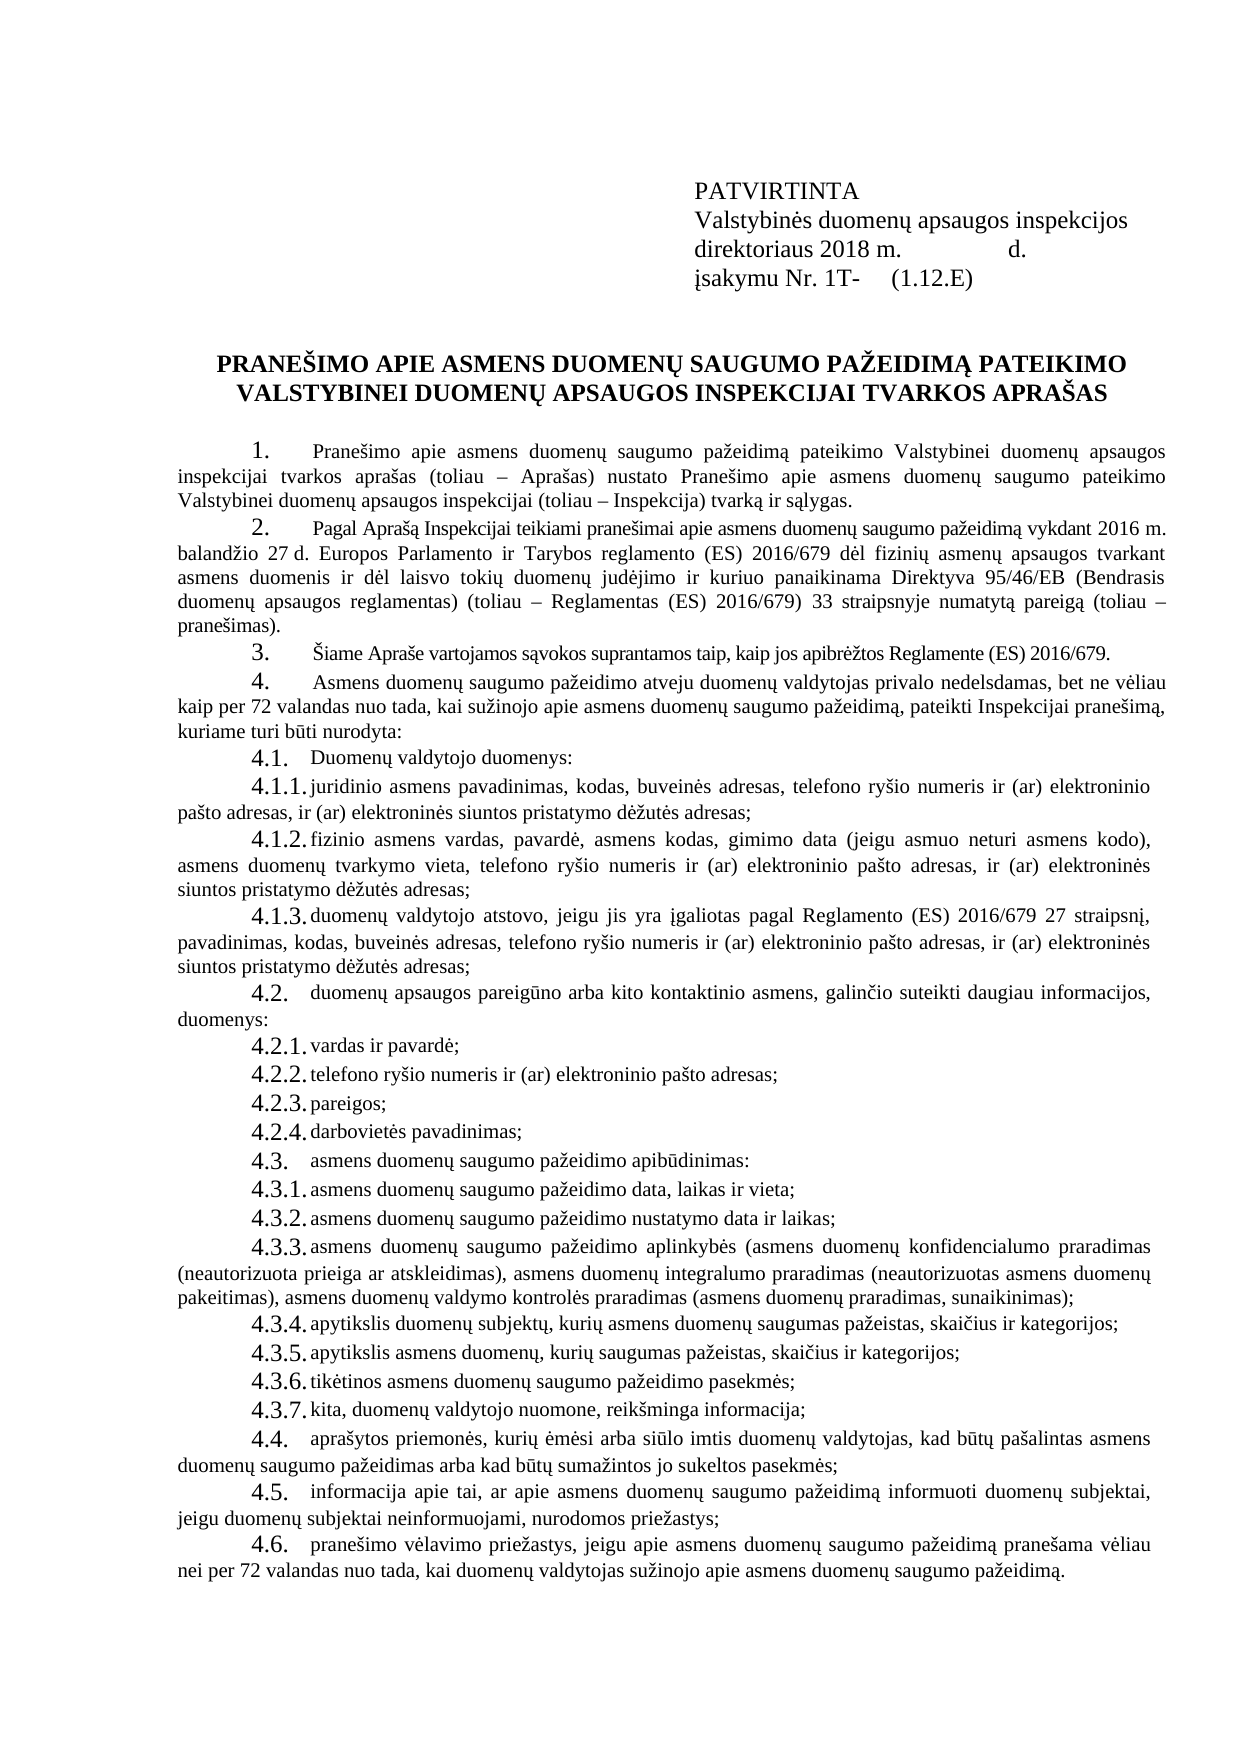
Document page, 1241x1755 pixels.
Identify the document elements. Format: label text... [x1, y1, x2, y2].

text 4.1.3. duomenų valdytojo atstovo, jeigu jis yra įgaliotas pagal Reglamento (ES) 2016/679 27 straipsnį, pavadinimas, kodas, buveinės adresas, telefono ryšio numeris ir (ar) elektroninio pašto adresas, ir (ar) elektroninės siuntos pristatymo dėžutės adresas; [177, 901, 1152, 978]
text 4.2.2. telefono ryšio numeris ir (ar) elektroninio pašto adresas; [177, 1059, 1152, 1088]
text PATVIRTINTA [694, 176, 1152, 205]
text 4.1. Duomenų valdytojo duomenys: [177, 743, 1152, 771]
text 4.3. asmens duomenų saugumo pažeidimo apibūdinimas: [177, 1146, 1152, 1174]
text PRANEŠIMO APIE ASMENS DUOMENŲ SAUGUMO PAŽEIDIMĄ PATEIKIMO VALSTYBINEI DUOMENŲ APSAUGOS INSPEKCIJAI TVARKOS APRAŠAS [177, 349, 1167, 406]
text 4.1.2. fizinio asmens vardas, pavardė, asmens kodas, gimimo data (jeigu asmuo neturi asmens kodo), asmens duomenų tvarkymo vieta, telefono ryšio numeris ir (ar) elektroninio pašto adresas, ir (ar) elektroninės siuntos pristatymo dėžutės adresas; [177, 824, 1152, 901]
text 4.2.1. vardas ir pavardė; [177, 1031, 1152, 1059]
text 4.3.5. apytikslis asmens duomenų, kurių saugumas pažeistas, skaičius ir kategorijos; [177, 1338, 1152, 1366]
text 4.2.3. pareigos; [177, 1088, 1152, 1117]
text 4.5. informacija apie tai, ar apie asmens duomenų saugumo pažeidimą informuoti duomenų subjektai, jeigu duomenų subjektai neinformuojami, nurodomos priežastys; [177, 1477, 1152, 1529]
text įsakymu Nr. 1T- (1.12.E) [694, 263, 1152, 291]
text 4.3.3. asmens duomenų saugumo pažeidimo aplinkybės (asmens duomenų konfidencialumo praradimas (neautorizuota prieiga ar atskleidimas), asmens duomenų integralumo praradimas (neautorizuotas asmens duomenų pakeitimas), asmens duomenų valdymo kontrolės praradimas (asmens duomenų praradimas, sunaikinimas); [177, 1232, 1152, 1309]
text 3. Šiame Apraše vartojamos sąvokos suprantamos taip, kaip jos apibrėžtos Reglamente (ES) 2016/679. [177, 637, 1167, 666]
text 4.1.1. juridinio asmens pavadinimas, kodas, buveinės adresas, telefono ryšio numeris ir (ar) elektroninio pašto adresas, ir (ar) elektroninės siuntos pristatymo dėžutės adresas; [177, 771, 1152, 824]
text 4.3.4. apytikslis duomenų subjektų, kurių asmens duomenų saugumas pažeistas, skaičius ir kategorijos; [177, 1309, 1152, 1338]
text Valstybinės duomenų apsaugos inspekcijos [694, 205, 1152, 234]
text 4.3.1. asmens duomenų saugumo pažeidimo data, laikas ir vieta; [177, 1174, 1152, 1203]
text 4.6. pranešimo vėlavimo priežastys, jeigu apie asmens duomenų saugumo pažeidimą pranešama vėliau nei per 72 valandas nuo tada, kai duomenų valdytojas sužinojo apie asmens duomenų saugumo pažeidimą. [177, 1529, 1152, 1582]
text 4. Asmens duomenų saugumo pažeidimo atveju duomenų valdytojas privalo nedelsdamas, bet ne vėliau kaip per 72 valandas nuo tada, kai sužinojo apie asmens duomenų saugumo pažeidimą, pateikti Inspekcijai pranešimą, kuriame turi būti nurodyta: [177, 666, 1167, 743]
text 2. Pagal Aprašą Inspekcijai teikiami pranešimai apie asmens duomenų saugumo pažeidimą vykdant 2016 m. balandžio 27 d. Europos Parlamento ir Tarybos reglamento (ES) 2016/679 dėl fizinių asmenų apsaugos tvarkant asmens duomenis ir dėl laisvo tokių duomenų judėjimo ir kuriuo panaikinama Direktyva 95/46/EB (Bendrasis duomenų apsaugos reglamentas) (toliau – Reglamentas (ES) 2016/679) 33 straipsnyje numatytą pareigą (toliau – pranešimas). [177, 512, 1167, 637]
text direktoriaus 2018 m. d. [694, 234, 1152, 263]
text 4.3.6. tikėtinos asmens duomenų saugumo pažeidimo pasekmės; [177, 1366, 1152, 1395]
text 4.2.4. darbovietės pavadinimas; [177, 1117, 1152, 1146]
text 4.2. duomenų apsaugos pareigūno arba kito kontaktinio asmens, galinčio suteikti daugiau informacijos, duomenys: [177, 978, 1152, 1031]
text 1. Pranešimo apie asmens duomenų saugumo pažeidimą pateikimo Valstybinei duomenų apsaugos inspekcijai tvarkos aprašas (toliau – Aprašas) nustato Pranešimo apie asmens duomenų saugumo pateikimo Valstybinei duomenų apsaugos inspekcijai (toliau – Inspekcija) tvarką ir sąlygas. [177, 435, 1167, 512]
text 4.4. aprašytos priemonės, kurių ėmėsi arba siūlo imtis duomenų valdytojas, kad būtų pašalintas asmens duomenų saugumo pažeidimas arba kad būtų sumažintos jo sukeltos pasekmės; [177, 1424, 1152, 1477]
text 4.3.2. asmens duomenų saugumo pažeidimo nustatymo data ir laikas; [177, 1203, 1152, 1232]
text 4.3.7. kita, duomenų valdytojo nuomone, reikšminga informacija; [177, 1395, 1152, 1424]
